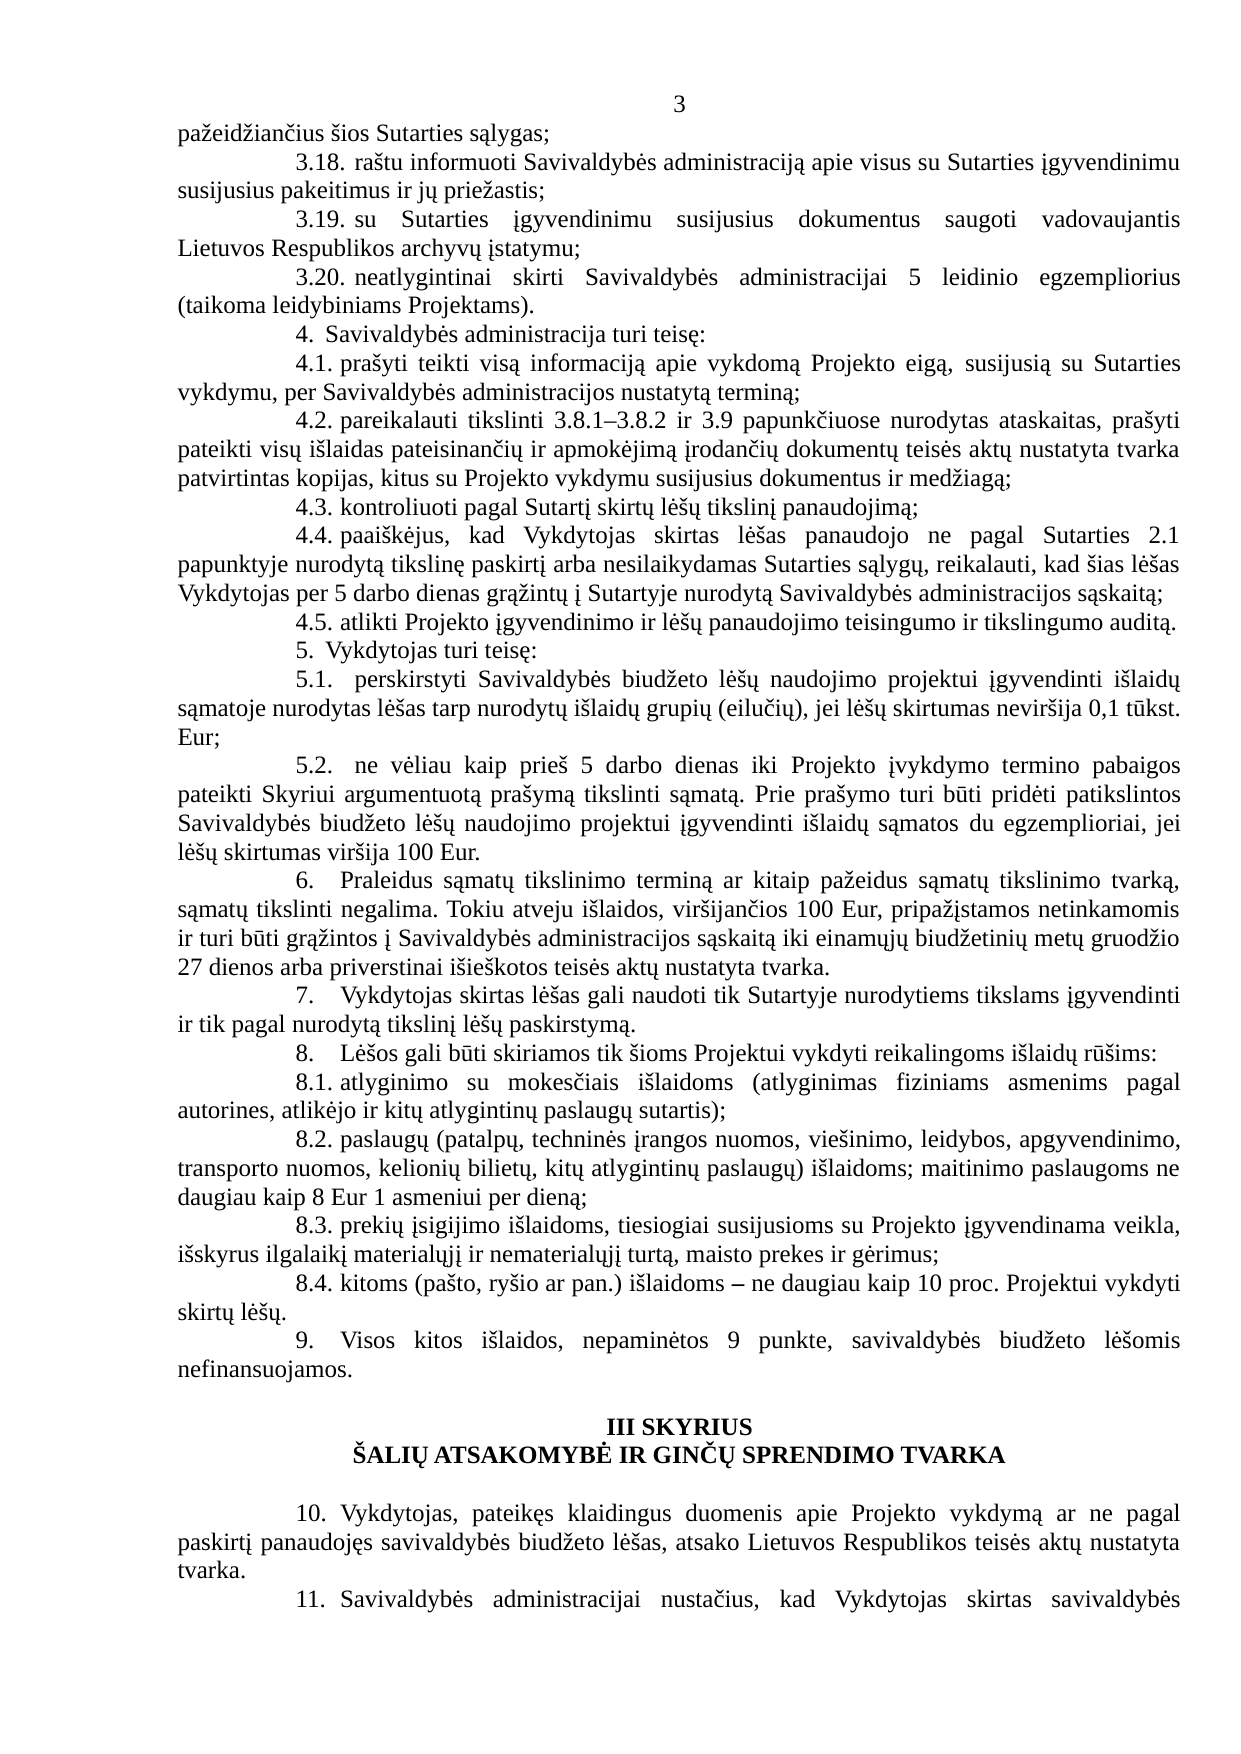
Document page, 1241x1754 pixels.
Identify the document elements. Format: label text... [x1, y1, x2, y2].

text 8.3. prekių įsigijimo išlaidoms, tiesiogiai susijusioms su Projekto įgyvendinama veikla, išskyrus ilgalaikį materialųjį ir nematerialųjį turtą, maisto prekes ir gėrimus; [177, 1211, 1181, 1268]
text 5.1. perskirstyti Savivaldybės biudžeto lėšų naudojimo projektui įgyvendinti išlaidų sąmatoje nurodytas lėšas tarp nurodytų išlaidų grupių (eilučių), jei lėšų skirtumas neviršija 0,1 tūkst. Eur; [177, 664, 1181, 751]
text 5. Vykdytojas turi teisę: [177, 636, 1181, 664]
text 3.19. su Sutarties įgyvendinimu susijusius dokumentus saugoti vadovaujantis Lietuvos Respublikos archyvų įstatymu; [177, 204, 1181, 262]
text 8.1. atlyginimo su mokesčiais išlaidoms (atlyginimas fiziniams asmenims pagal autorines, atlikėjo ir kitų atlygintinų paslaugų sutartis); [177, 1067, 1181, 1124]
text 4.1. prašyti teikti visą informaciją apie vykdomą Projekto eigą, susijusią su Sutarties vykdymu, per Savivaldybės administracijos nustatytą terminą; [177, 348, 1181, 406]
text pažeidžiančius šios Sutarties sąlygas; [177, 118, 1181, 147]
text 10. Vykdytojas, pateikęs klaidingus duomenis apie Projekto vykdymą ar ne pagal paskirtį panaudojęs savivaldybės biudžeto lėšas, atsako Lietuvos Respublikos teisės aktų nustatyta tvarka. [177, 1498, 1181, 1584]
text 3.18. raštu informuoti Savivaldybės administraciją apie visus su Sutarties įgyvendinimu susijusius pakeitimus ir jų priežastis; [177, 147, 1181, 204]
text 4.4. paaiškėjus, kad Vykdytojas skirtas lėšas panaudojo ne pagal Sutarties 2.1 papunktyje nurodytą tikslinę paskirtį arba nesilaikydamas Sutarties sąlygų, reikalauti, kad šias lėšas Vykdytojas per 5 darbo dienas grąžintų į Sutartyje nurodytą Savivaldybės administracijos sąskaitą; [177, 521, 1181, 607]
text 8.4. kitoms (pašto, ryšio ar pan.) išlaidoms – ne daugiau kaip 10 proc. Projektui vykdyti skirtų lėšų. [177, 1268, 1181, 1326]
text III SKYRIUS [177, 1412, 1181, 1441]
text 4.2. pareikalauti tikslinti 3.8.1–3.8.2 ir 3.9 papunkčiuose nurodytas ataskaitas, prašyti pateikti visų išlaidas pateisinančių ir apmokėjimą įrodančių dokumentų teisės aktų nustatyta tvarka patvirtintas kopijas, kitus su Projekto vykdymu susijusius dokumentus ir medžiagą; [177, 406, 1181, 492]
text 4.3. kontroliuoti pagal Sutartį skirtų lėšų tikslinį panaudojimą; [177, 492, 1181, 521]
text 3.20. neatlygintinai skirti Savivaldybės administracijai 5 leidinio egzempliorius (taikoma leidybiniams Projektams). [177, 262, 1181, 319]
text 5.2. ne vėliau kaip prieš 5 darbo dienas iki Projekto įvykdymo termino pabaigos pateikti Skyriui argumentuotą prašymą tikslinti sąmatą. Prie prašymo turi būti pridėti patikslintos Savivaldybės biudžeto lėšų naudojimo projektui įgyvendinti išlaidų sąmatos du egzemplioriai, jei lėšų skirtumas viršija 100 Eur. [177, 751, 1181, 866]
text ŠALIŲ ATSAKOMYBĖ IR GINČŲ SPRENDIMO TVARKA [177, 1441, 1181, 1469]
text 7. Vykdytojas skirtas lėšas gali naudoti tik Sutartyje nurodytiems tikslams įgyvendinti ir tik pagal nurodytą tikslinį lėšų paskirstymą. [177, 981, 1181, 1038]
text 4. Savivaldybės administracija turi teisę: [177, 319, 1181, 348]
text 6. Praleidus sąmatų tikslinimo terminą ar kitaip pažeidus sąmatų tikslinimo tvarką, sąmatų tikslinti negalima. Tokiu atveju išlaidos, viršijančios 100 Eur, pripažįstamos netinkamomis ir turi būti grąžintos į Savivaldybės administracijos sąskaitą iki einamųjų biudžetinių metų gruodžio 27 dienos arba priverstinai išieškotos teisės aktų nustatyta tvarka. [177, 866, 1181, 981]
text 4.5. atlikti Projekto įgyvendinimo ir lėšų panaudojimo teisingumo ir tikslingumo auditą. [177, 607, 1181, 636]
text 8. Lėšos gali būti skiriamos tik šioms Projektui vykdyti reikalingoms išlaidų rūšims: [177, 1038, 1181, 1067]
text 11. Savivaldybės administracijai nustačius, kad Vykdytojas skirtas savivaldybės [177, 1584, 1181, 1613]
text 9. Visos kitos išlaidos, nepaminėtos 9 punkte, savivaldybės biudžeto lėšomis nefinansuojamos. [177, 1326, 1181, 1383]
text 8.2. paslaugų (patalpų, techninės įrangos nuomos, viešinimo, leidybos, apgyvendinimo, transporto nuomos, kelionių bilietų, kitų atlygintinų paslaugų) išlaidoms; maitinimo paslaugoms ne daugiau kaip 8 Eur 1 asmeniui per dieną; [177, 1124, 1181, 1211]
